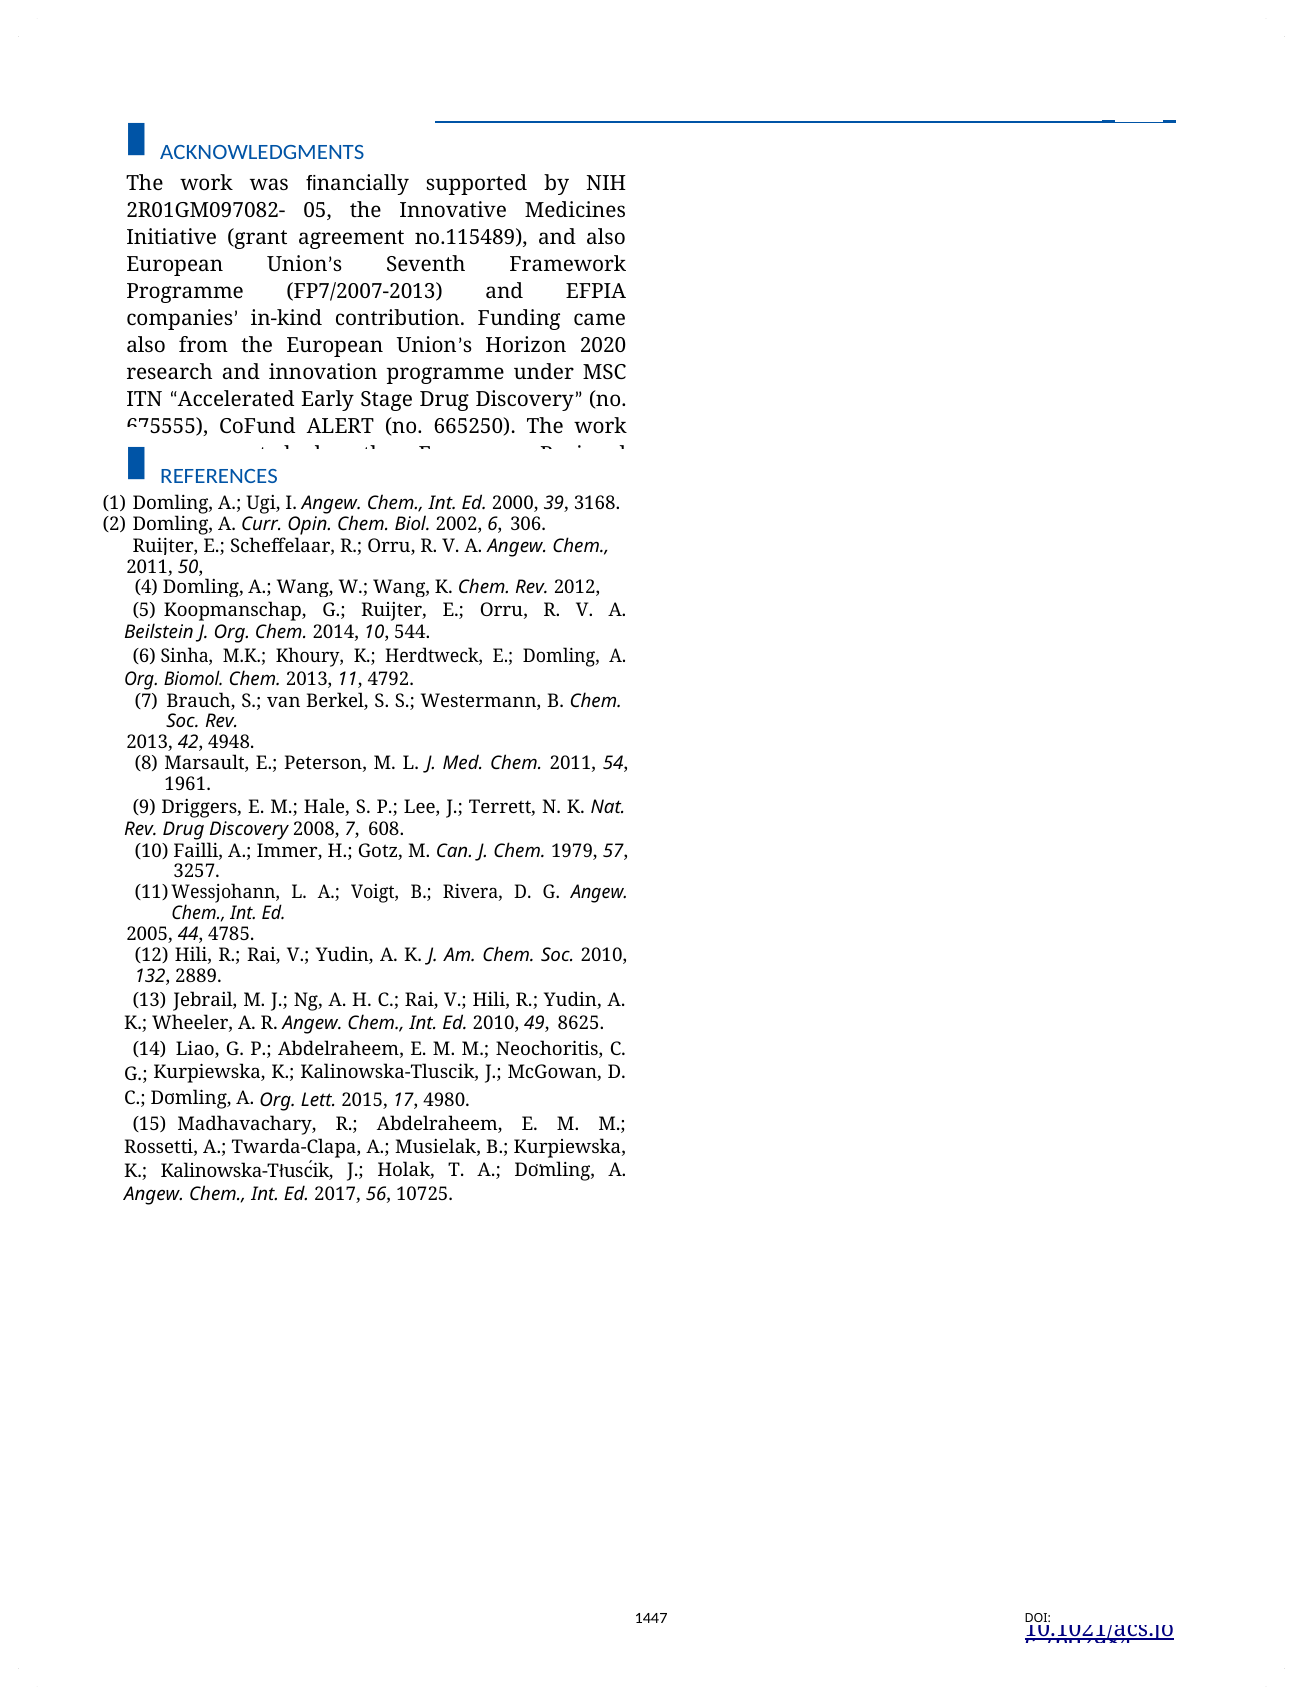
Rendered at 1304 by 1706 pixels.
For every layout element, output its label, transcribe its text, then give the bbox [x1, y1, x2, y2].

text (12) Hili, R.; Rai, V.; Yudin, A. K. J. Am. Chem. Soc. 2010, 132, 2889. [134, 944, 628, 987]
text 2013, 42, 4948. [126, 732, 628, 752]
list Domling, A.; Ugi, I. Angew. Chem., Int. Ed. 2000, 39, 3168. [132, 493, 628, 514]
list Ruijter, E.; Scheffelaar, R.; Orru, R. V. A. Angew. Chem., Int. Ed. [132, 535, 628, 559]
list Liao, G. P.; Abdelraheem, E. M. M.; Neochoritis, C. G.; Kurpiewska, K.; Kalinowska-Tluscik, J.; McGowan, D. C.; Dömling, A. Org. Lett. 2015, 17, 4980. [124, 1036, 626, 1111]
text 2005, 44, 4785. [126, 923, 628, 944]
text ■ [126, 120, 149, 165]
list Jebrail, M. J.; Ng, A. H. C.; Rai, V.; Hili, R.; Yudin, A. K.; Wheeler, A. R. Angew. Chem., Int. Ed. 2010, 49, 8625. [124, 988, 626, 1035]
list Failli, A.; Immer, H.; Gotz, M. Can. J. Chem. 1979, 57, 3257. [134, 841, 628, 882]
list Wessjohann, L. A.; Voigt, B.; Rivera, D. G. Angew. Chem., Int. Ed. [134, 882, 628, 923]
text DOI: 10.1021/acs.joc.7b02984 [1024, 1611, 1178, 1643]
list Madhavachary, R.; Abdelraheem, E. M. M.; Rossetti, A.; Twarda-Clapa, A.; Musielak, B.; Kurpiewska, K.; Kalinowska-Tłusćik, J.; Holak, T. A.; Dömling, A. Angew. Chem., Int. Ed. 2017, 56, 10725. [124, 1112, 626, 1205]
text 1447 [634, 1608, 669, 1627]
text 2011, 50, 6234. [126, 555, 241, 580]
text ■ [126, 428, 149, 498]
list Brauch, S.; van Berkel, S. S.; Westermann, B. Chem. Soc. Rev. [134, 691, 628, 732]
text The work was ﬁnancially supported by NIH 2R01GM097082- 05, the Innovative Medicines Initiative (grant agreement no.115489), and also European Union’s Seventh Framework Programme (FP7/2007-2013) and EFPIA companies’ in-kind contribution. Funding came also from the European Union’s Horizon 2020 research and innovation programme under MSC ITN “Accelerated Early Stage Drug Discovery” (no. 675555), CoFund ALERT (no. 665250). The work was supported by the European Regional Development Fund in the framework of the Polish Innovation Economy Operational Program (contract no. POIG.02.01.00-12-023/08). Eman M. M. Abdelraheem was supported by the Egyptian government. [126, 169, 626, 448]
text REFERENCES [160, 462, 281, 488]
list Marsault, E.; Peterson, M. L. J. Med. Chem. 2011, 54, 1961. [134, 752, 628, 794]
list Driggers, E. M.; Hale, S. P.; Lee, J.; Terrett, N. K. Nat. Rev. Drug Discovery 2008, 7, 608. [124, 794, 626, 841]
text (4) Domling, A.; Wang, W.; Wang, K. Chem. Rev. 2012, 112, 3083. [134, 576, 626, 597]
list Sinha, M.K.; Khoury, K.; Herdtweck, E.; Domling, A. Org. Biomol. Chem. 2013, 11, 4792. [124, 644, 626, 691]
text ACKNOWLEDGMENTS [160, 138, 367, 164]
list Domling, A. Curr. Opin. Chem. Biol. 2002, 6, 306. [132, 514, 628, 535]
list Koopmanschap, G.; Ruijter, E.; Orru, R. V. A. Beilstein J. Org. Chem. 2014, 10, 544. [124, 598, 626, 644]
